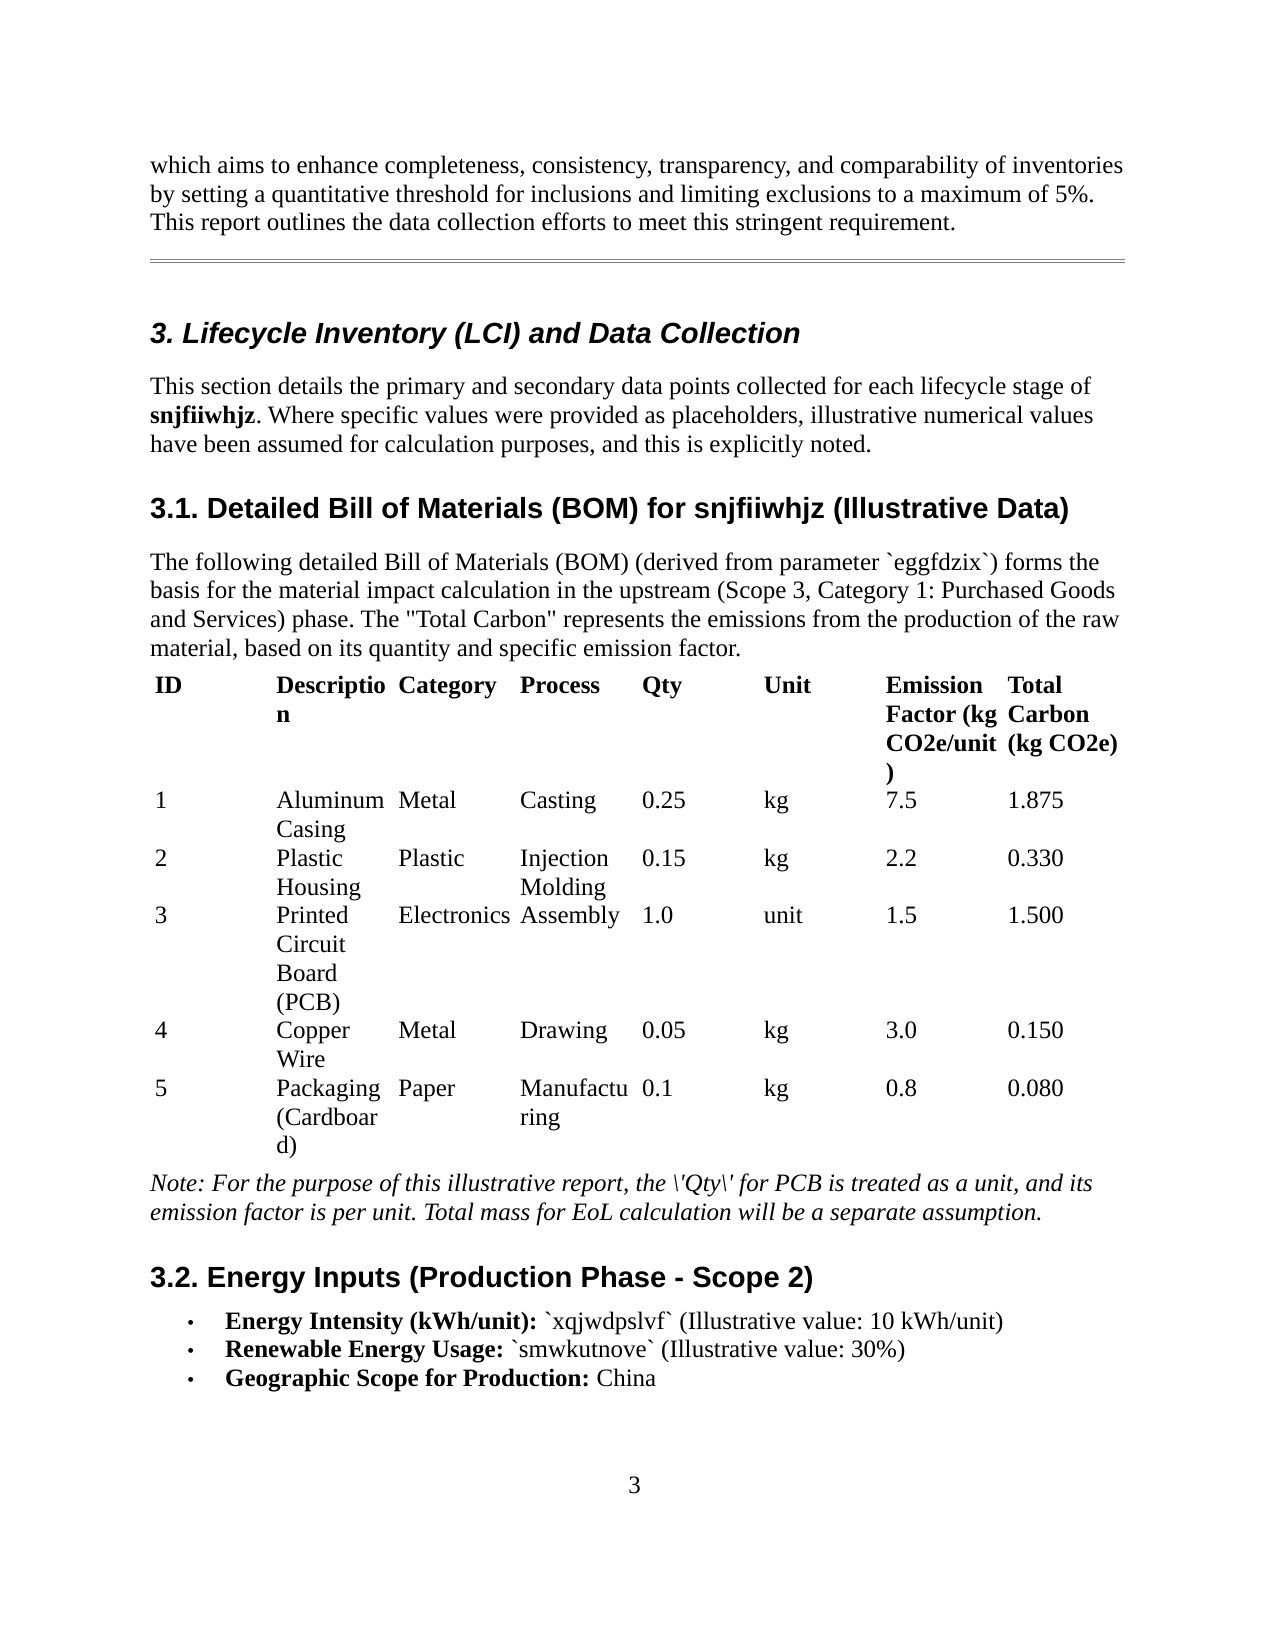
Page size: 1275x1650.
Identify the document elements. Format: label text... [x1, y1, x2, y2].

table_cell Metal [394, 1016, 516, 1073]
text Note: For the purpose of this illustrative report, the \'Qty\' for PCB is treated as a unit, and its emission factor is per unit. Total mass for EoL calculation will be a separate assumption. [150, 1168, 1125, 1226]
subtitle 3. Lifecycle Inventory (LCI) and Data Collection [150, 316, 1125, 350]
subtitle 3.1. Detailed Bill of Materials (BOM) for snjfiiwhjz (Illustrative Data) [150, 492, 1125, 525]
table_cell 0.150 [1003, 1016, 1125, 1073]
table_cell 0.080 [1003, 1073, 1125, 1159]
subtitle 3.2. Energy Inputs (Production Phase - Scope 2) [150, 1260, 1125, 1293]
table_cell Electronics [394, 901, 516, 1016]
table_cell 1.5 [881, 901, 1003, 1016]
table_cell Packaging (Cardboard) [272, 1073, 394, 1159]
table_cell Plastic Housing [272, 843, 394, 901]
table_header Qty [638, 671, 759, 786]
table_header Process [516, 671, 637, 786]
table_cell unit [759, 901, 881, 1016]
table_cell kg [759, 786, 881, 843]
table_cell 3.0 [881, 1016, 1003, 1073]
table_header ID [150, 671, 272, 786]
text This section details the primary and secondary data points collected for each lifecycle stage of snjfiiwhjz. Where specific values were provided as placeholders, illustrative numerical values have been assumed for calculation purposes, and this is explicitly noted. [150, 371, 1125, 458]
table_cell Assembly [516, 901, 637, 1016]
table_cell kg [759, 1073, 881, 1159]
table_cell 0.8 [881, 1073, 1003, 1159]
table_cell 5 [150, 1073, 272, 1159]
table_header Total Carbon (kg CO2e) [1003, 671, 1125, 786]
table_cell Manufacturing [516, 1073, 637, 1159]
table_cell 3 [150, 901, 272, 1016]
table_cell 0.15 [638, 843, 759, 901]
table_cell Copper Wire [272, 1016, 394, 1073]
table_cell 7.5 [881, 786, 1003, 843]
table_cell Injection Molding [516, 843, 637, 901]
list Renewable Energy Usage: `smwkutnove` (Illustrative value: 30%) [187, 1334, 1125, 1363]
text The following detailed Bill of Materials (BOM) (derived from parameter `eggfdzix`) forms the basis for the material impact calculation in the upstream (Scope 3, Category 1: Purchased Goods and Services) phase. The "Total Carbon" represents the emissions from the production of the raw material, based on its quantity and specific emission factor. [150, 547, 1125, 662]
table_header Description [272, 671, 394, 786]
table_cell 0.330 [1003, 843, 1125, 901]
table_cell kg [759, 1016, 881, 1073]
table_cell 4 [150, 1016, 272, 1073]
table_cell Metal [394, 786, 516, 843]
table_cell 0.25 [638, 786, 759, 843]
text which aims to enhance completeness, consistency, transparency, and comparability of inventories by setting a quantitative threshold for inclusions and limiting exclusions to a maximum of 5%. This report outlines the data collection efforts to meet this stringent requirement. [150, 150, 1125, 236]
table_cell 2.2 [881, 843, 1003, 901]
table_cell 0.1 [638, 1073, 759, 1159]
table_cell Printed Circuit Board (PCB) [272, 901, 394, 1016]
table_cell 0.05 [638, 1016, 759, 1073]
table_cell 1 [150, 786, 272, 843]
table_cell Plastic [394, 843, 516, 901]
table_cell 1.0 [638, 901, 759, 1016]
table_cell 1.875 [1003, 786, 1125, 843]
list Energy Intensity (kWh/unit): `xqjwdpslvf` (Illustrative value: 10 kWh/unit) [187, 1306, 1125, 1334]
table_header Emission Factor (kg CO2e/unit) [881, 671, 1003, 786]
table_cell Aluminum Casing [272, 786, 394, 843]
list Geographic Scope for Production: China [187, 1363, 1125, 1392]
table_cell Drawing [516, 1016, 637, 1073]
table_header Unit [759, 671, 881, 786]
table_cell kg [759, 843, 881, 901]
table_cell Paper [394, 1073, 516, 1159]
table_header Category [394, 671, 516, 786]
table_cell 2 [150, 843, 272, 901]
table_cell 1.500 [1003, 901, 1125, 1016]
table_cell Casting [516, 786, 637, 843]
